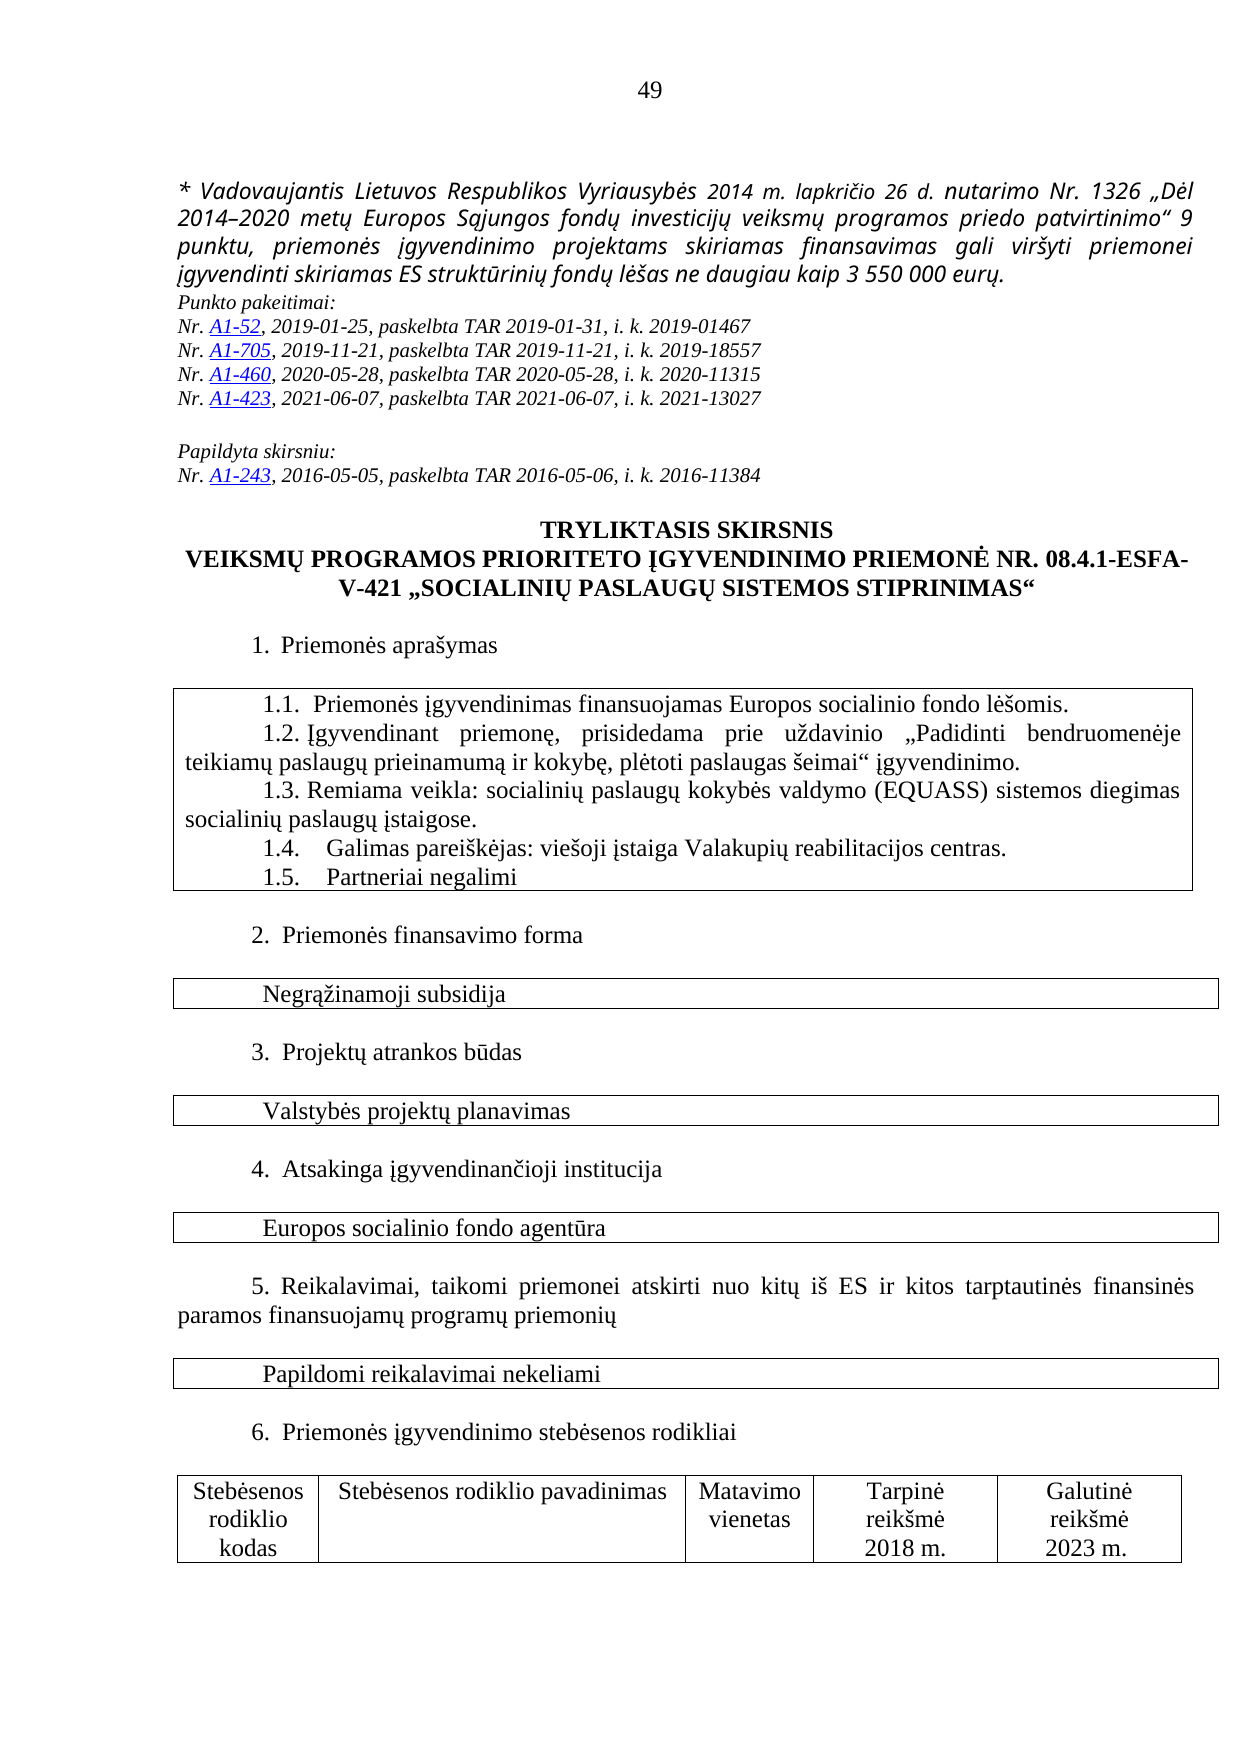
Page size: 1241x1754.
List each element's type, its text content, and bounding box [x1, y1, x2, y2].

text TRYLIKTASIS SKIRSNIS [177, 516, 1196, 544]
text * Vadovaujantis Lietuvos Respublikos Vyriausybės 2014 m. lapkričio 26 d. nutarimo Nr. 1326 „Dėl 2014–2020 metų Europos Sąjungos fondų investicijų veiksmų programos priedo patvirtinimo“ 9 punktu, priemonės įgyvendinimo projektams skiriamas finansavimas gali viršyti priemonei įgyvendinti skiriamas ES struktūrinių fondų lėšas ne daugiau kaip 3 550 000 eurų. [177, 177, 1196, 290]
table_cell 1.2. Įgyvendinant priemonę, prisidedama prie uždavinio „Padidinti bendruomenėje teikiamų paslaugų prieinamumą ir kokybę, plėtoti paslaugas šeimai“ įgyvendinimo. [174, 718, 1192, 775]
text 3. Projektų atrankos būdas [251, 1037, 1196, 1066]
table_header Europos socialinio fondo agentūra [174, 1213, 1218, 1242]
text 5. Reikalavimai, taikomi priemonei atskirti nuo kitų iš ES ir kitos tarptautinės finansinės paramos finansuojamų programų priemonių [177, 1271, 1196, 1329]
table_cell 1.3. Remiama veikla: socialinių paslaugų kokybės valdymo (EQUASS) sistemos diegimas socialinių paslaugų įstaigose. [174, 775, 1192, 833]
table_header 1.1. Priemonės įgyvendinimas finansuojamas Europos socialinio fondo lėšomis. [174, 689, 1192, 718]
table_header Valstybės projektų planavimas [174, 1096, 1218, 1124]
table_cell 1.5. Partneriai negalimi [174, 862, 1192, 890]
text Papildyta skirsniu: [177, 439, 1196, 463]
table_header Stebėsenos rodiklio pavadinimas [319, 1476, 685, 1562]
text 4. Atsakinga įgyvendinančioji institucija [251, 1154, 1196, 1183]
table_header Galutinė reikšmė 2023 m. [998, 1476, 1181, 1562]
text 6. Priemonės įgyvendinimo stebėsenos rodikliai [251, 1417, 1196, 1446]
text Nr. A1-460, 2020-05-28, paskelbta TAR 2020-05-28, i. k. 2020-11315 [177, 362, 1196, 386]
text Punkto pakeitimai: [177, 290, 1196, 314]
text 1. Priemonės aprašymas [177, 631, 1196, 659]
text VEIKSMŲ PROGRAMOS PRIORITETO ĮGYVENDINIMO PRIEMONĖ NR. 08.4.1-ESFA-V-421 „SOCIALINIŲ PASLAUGŲ SISTEMOS STIPRINIMAS“ [177, 544, 1196, 602]
table_header Papildomi reikalavimai nekeliami [174, 1359, 1218, 1387]
table_header Negrąžinamoji subsidija [174, 979, 1218, 1007]
table_header Tarpinė reikšmė 2018 m. [814, 1476, 997, 1562]
text 2. Priemonės finansavimo forma [251, 920, 1196, 949]
table_header Stebėsenos rodiklio kodas [178, 1476, 318, 1562]
table_header Matavimo vienetas [686, 1476, 813, 1562]
text Nr. A1-52, 2019-01-25, paskelbta TAR 2019-01-31, i. k. 2019-01467 [177, 314, 1196, 338]
text Nr. A1-705, 2019-11-21, paskelbta TAR 2019-11-21, i. k. 2019-18557 [177, 338, 1196, 362]
text Nr. A1-423, 2021-06-07, paskelbta TAR 2021-06-07, i. k. 2021-13027 [177, 386, 1196, 410]
text Nr. A1-243, 2016-05-05, paskelbta TAR 2016-05-06, i. k. 2016-11384 [177, 463, 1196, 487]
table_cell 1.4. Galimas pareiškėjas: viešoji įstaiga Valakupių reabilitacijos centras. [174, 833, 1192, 862]
